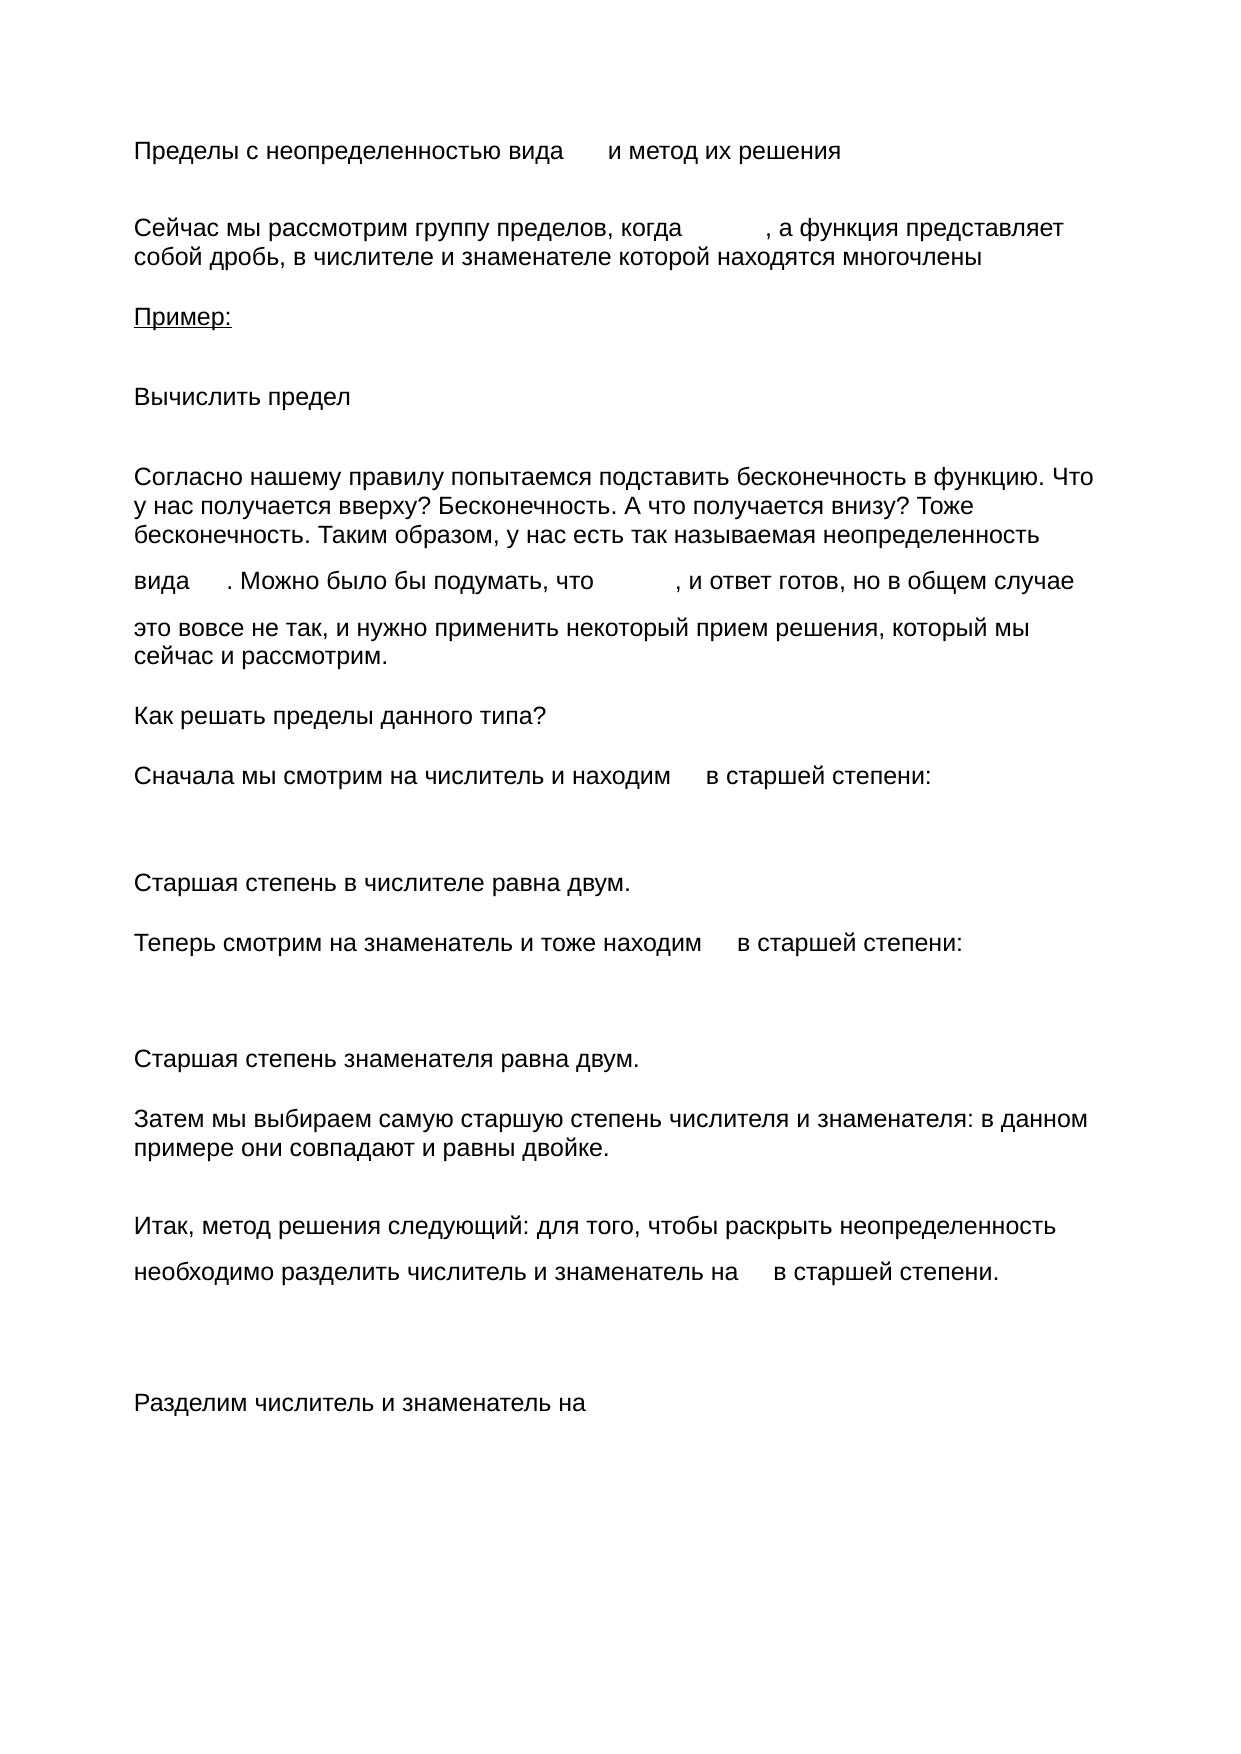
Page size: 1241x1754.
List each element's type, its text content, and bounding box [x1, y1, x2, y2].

text Теперь смотрим на знаменатель и тоже находим в старшей степени: Старшая степень знаменателя равна двум. [134, 928, 1106, 1073]
text Вычислить предел [134, 362, 1106, 431]
text Итак, метод решения следующий: для того, чтобы раскрыть неопределенность необходимо разделить числитель и знаменатель на в старшей степени. [134, 1193, 1106, 1286]
text Сначала мы смотрим на числитель и находим в старшей степени: Старшая степень в числителе равна двум. [134, 761, 1106, 897]
text Согласно нашему правилу попытаемся подставить бесконечность в функцию. Что у нас получается вверху? Бесконечность. А что получается внизу? Тоже бесконечность. Таким образом, у нас есть так называемая неопределенность вида . Можно было бы подумать, что , и ответ готов, но в общем случае это вовсе не так, и нужно применить некоторый прием решения, который мы сейчас и рассмотрим. [134, 462, 1106, 670]
text Разделим числитель и знаменатель на [134, 1317, 1106, 1552]
text Пример: [134, 302, 1106, 331]
text Затем мы выбираем самую старшую степень числителя и знаменателя: в данном примере они совпадают и равны двойке. [134, 1104, 1106, 1162]
text Пределы с неопределенностью вида и метод их решения [134, 118, 1106, 182]
text Как решать пределы данного типа? [134, 701, 1106, 730]
text Сейчас мы рассмотрим группу пределов, когда , а функция представляет собой дробь, в числителе и знаменателе которой находятся многочлены [134, 213, 1106, 271]
